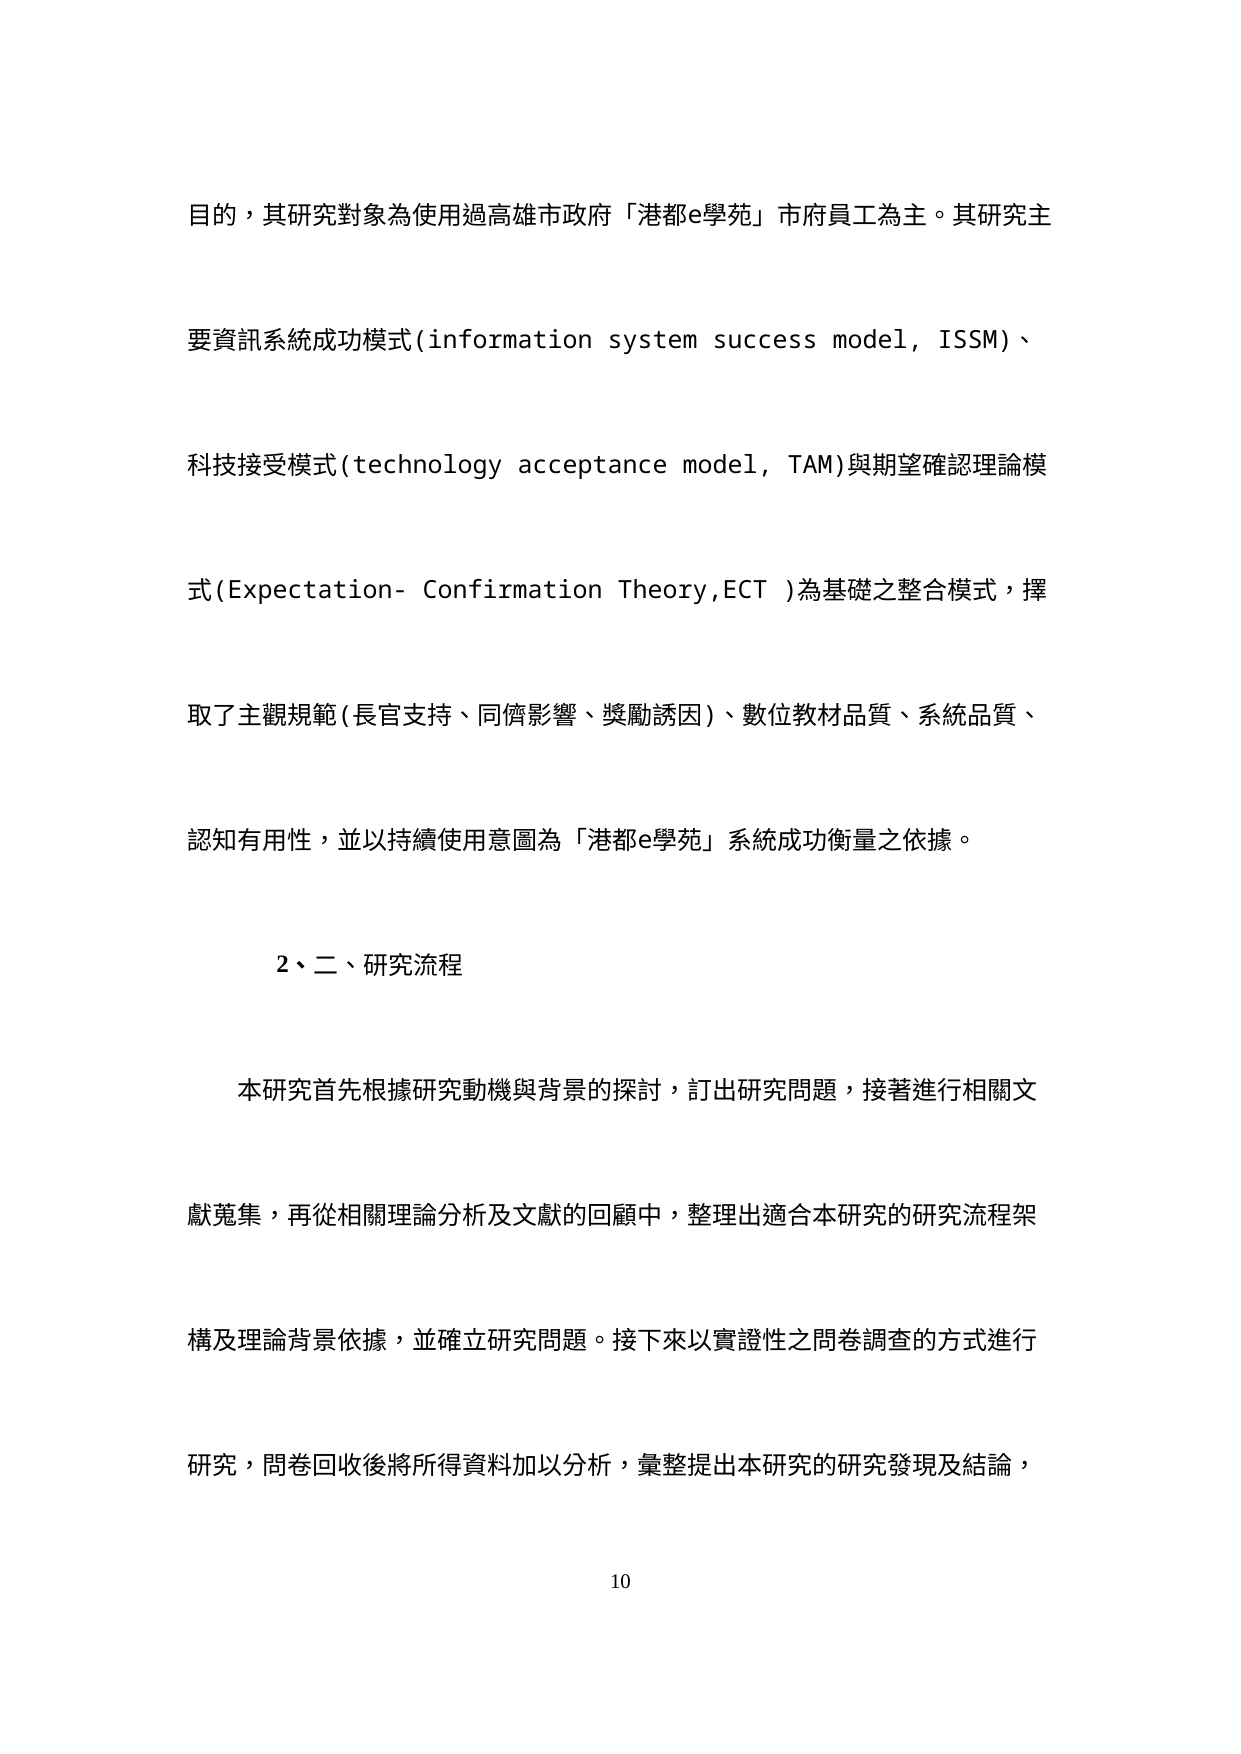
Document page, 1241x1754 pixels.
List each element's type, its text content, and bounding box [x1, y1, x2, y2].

subtitle 二、研究流程 [276, 922, 1053, 984]
text 本研究首先根據研究動機與背景的探討，訂出研究問題，接著進行相關文獻蒐集，再從相關理論分析及文獻的回顧中，整理出適合本研究的研究流程架構及理論背景依據，並確立研究問題。接下來以實證性之問卷調查的方式進行研究，問卷回收後將所得資料加以分析，彙整提出本研究的研究發現及結論， [187, 1047, 1053, 1484]
text 目的，其研究對象為使用過高雄市政府「港都e學苑」市府員工為主。其研究主要資訊系統成功模式(information system success model, ISSM)、科技接受模式(technology acceptance model, TAM)與期望確認理論模式(Expectation- Confirmation Theory,ECT )為基礎之整合模式，擇取了主觀規範(長官支持、同儕影響、獎勵誘因)、數位教材品質、系統品質、認知有用性，並以持續使用意圖為「港都e學苑」系統成功衡量之依據。 [187, 172, 1053, 859]
